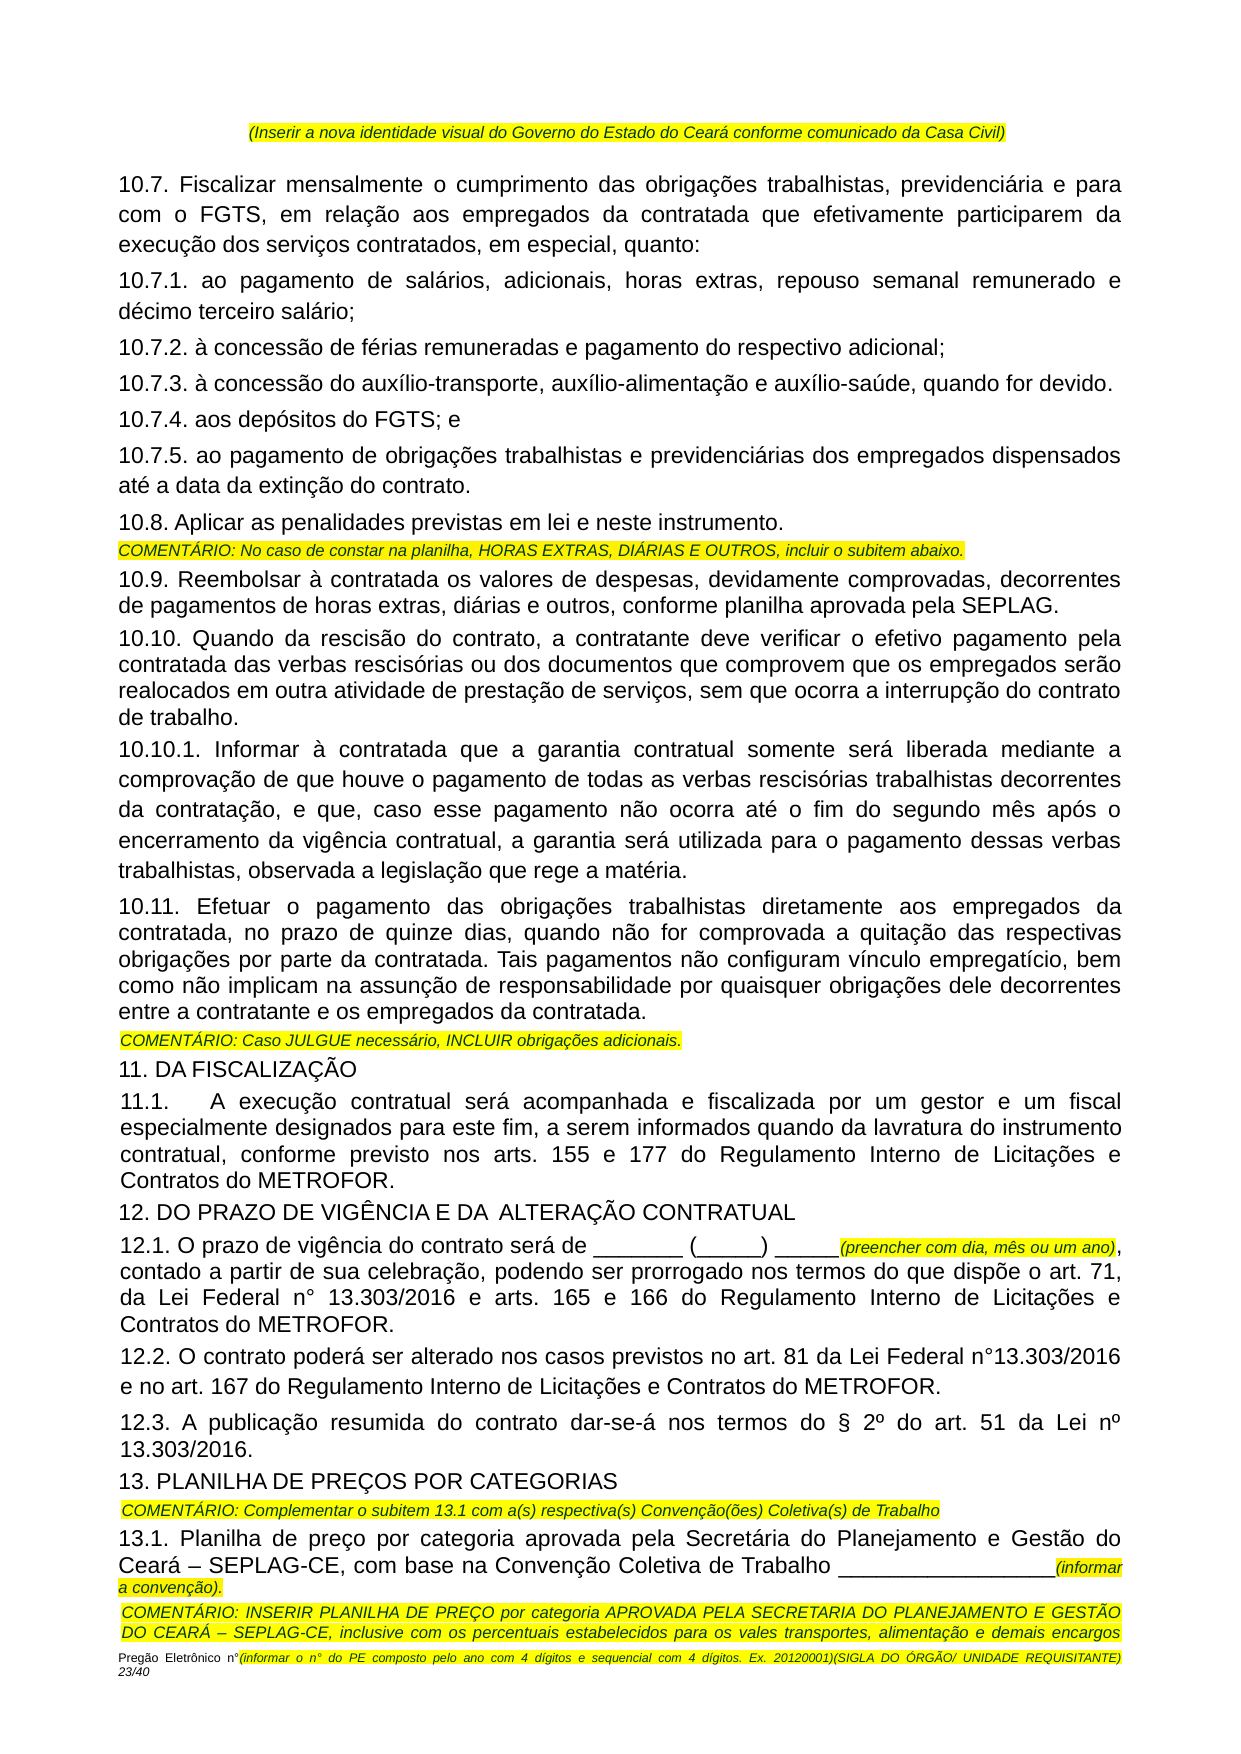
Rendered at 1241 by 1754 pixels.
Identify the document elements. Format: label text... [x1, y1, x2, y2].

text 11. DA FISCALIZAÇÃO [118, 1056, 1122, 1082]
text 10.10. Quando da rescisão do contrato, a contratante deve verificar o efetivo pagamento pela contratada das verbas rescisórias ou dos documentos que comprovem que os empregados serão realocados em outra atividade de prestação de serviços, sem que ocorra a interrupção do contrato de trabalho. [118, 624, 1122, 730]
text 12.3. A publicação resumida do contrato dar-se-á nos termos do § 2º do art. 51 da Lei nº 13.303/2016. [119, 1409, 1122, 1462]
text COMENTÁRIO: INSERIR PLANILHA DE PREÇO por categoria APROVADA PELA SECRETARIA DO PLANEJAMENTO E GESTÃO DO CEARÁ – SEPLAG-CE, inclusive com os percentuais estabelecidos para os vales transportes, alimentação e demais encargos [121, 1603, 1122, 1642]
text 10.7.5. ao pagamento de obrigações trabalhistas e previdenciárias dos empregados dispensados até a data da extinção do contrato. [118, 442, 1122, 499]
text 12.2. O contrato poderá ser alterado nos casos previstos no art. 81 da Lei Federal n°13.303/2016 e no art. 167 do Regulamento Interno de Licitações e Contratos do METROFOR. [120, 1343, 1122, 1399]
text 11.1. A execução contratual será acompanhada e fiscalizada por um gestor e um fiscal especialmente designados para este fim, a serem informados quando da lavratura do instrumento contratual, conforme previsto nos arts. 155 e 177 do Regulamento Interno de Licitações e Contratos do METROFOR. [120, 1088, 1122, 1193]
text 10.11. Efetuar o pagamento das obrigações trabalhistas diretamente aos empregados da contratada, no prazo de quinze dias, quando não for comprovada a quitação das respectivas obrigações por parte da contratada. Tais pagamentos não configuram vínculo empregatício, bem como não implicam na assunção de responsabilidade por quaisquer obrigações dele decorrentes entre a contratante e os empregados da contratada. [118, 893, 1122, 1025]
text COMENTÁRIO: No caso de constar na planilha, HORAS EXTRAS, DIÁRIAS E OUTROS, incluir o subitem abaixo. [118, 541, 1122, 560]
text COMENTÁRIO: Complementar o subitem 13.1 com a(s) respectiva(s) Convenção(ões) Coletiva(s) de Trabalho [121, 1500, 1122, 1519]
text 13.1. Planilha de preço por categoria aprovada pela Secretária do Planejamento e Gestão do Ceará – SEPLAG-CE, com base na Convenção Coletiva de Trabalho _________________(informar a convenção). [118, 1525, 1122, 1597]
text 10.8. Aplicar as penalidades previstas em lei e neste instrumento. [118, 508, 1122, 535]
text 10.7.1. ao pagamento de salários, adicionais, horas extras, repouso semanal remunerado e décimo terceiro salário; [118, 267, 1122, 324]
text 10.7.2. à concessão de férias remuneradas e pagamento do respectivo adicional; [118, 334, 1122, 360]
text 10.10.1. Informar à contratada que a garantia contratual somente será liberada mediante a comprovação de que houve o pagamento de todas as verbas rescisórias trabalhistas decorrentes da contratação, e que, caso esse pagamento não ocorra até o fim do segundo mês após o encerramento da vigência contratual, a garantia será utilizada para o pagamento dessas verbas trabalhistas, observada a legislação que rege a matéria. [118, 736, 1122, 883]
text 10.7. Fiscalizar mensalmente o cumprimento das obrigações trabalhistas, previdenciária e para com o FGTS, em relação aos empregados da contratada que efetivamente participarem da execução dos serviços contratados, em especial, quanto: [118, 171, 1122, 258]
text 12. DO PRAZO DE VIGÊNCIA E DA ALTERAÇÃO CONTRATUAL [118, 1199, 1122, 1226]
text 13. PLANILHA DE PREÇOS POR CATEGORIAS [118, 1468, 1122, 1494]
text 10.7.4. aos depósitos do FGTS; e [118, 406, 1122, 432]
text 12.1. O prazo de vigência do contrato será de _______ (_____) _____(preencher com dia, mês ou um ano), contado a partir de sua celebração, podendo ser prorrogado nos termos do que dispõe o art. 71, da Lei Federal n° 13.303/2016 e arts. 165 e 166 do Regulamento Interno de Licitações e Contratos do METROFOR. [119, 1232, 1122, 1337]
text 10.9. Reembolsar à contratada os valores de despesas, devidamente comprovadas, decorrentes de pagamentos de horas extras, diárias e outros, conforme planilha aprovada pela SEPLAG. [118, 566, 1122, 619]
text COMENTÁRIO: Caso JULGUE necessário, INCLUIR obrigações adicionais. [120, 1031, 1122, 1050]
text 10.7.3. à concessão do auxílio-transporte, auxílio-alimentação e auxílio-saúde, quando for devido. [118, 370, 1122, 396]
